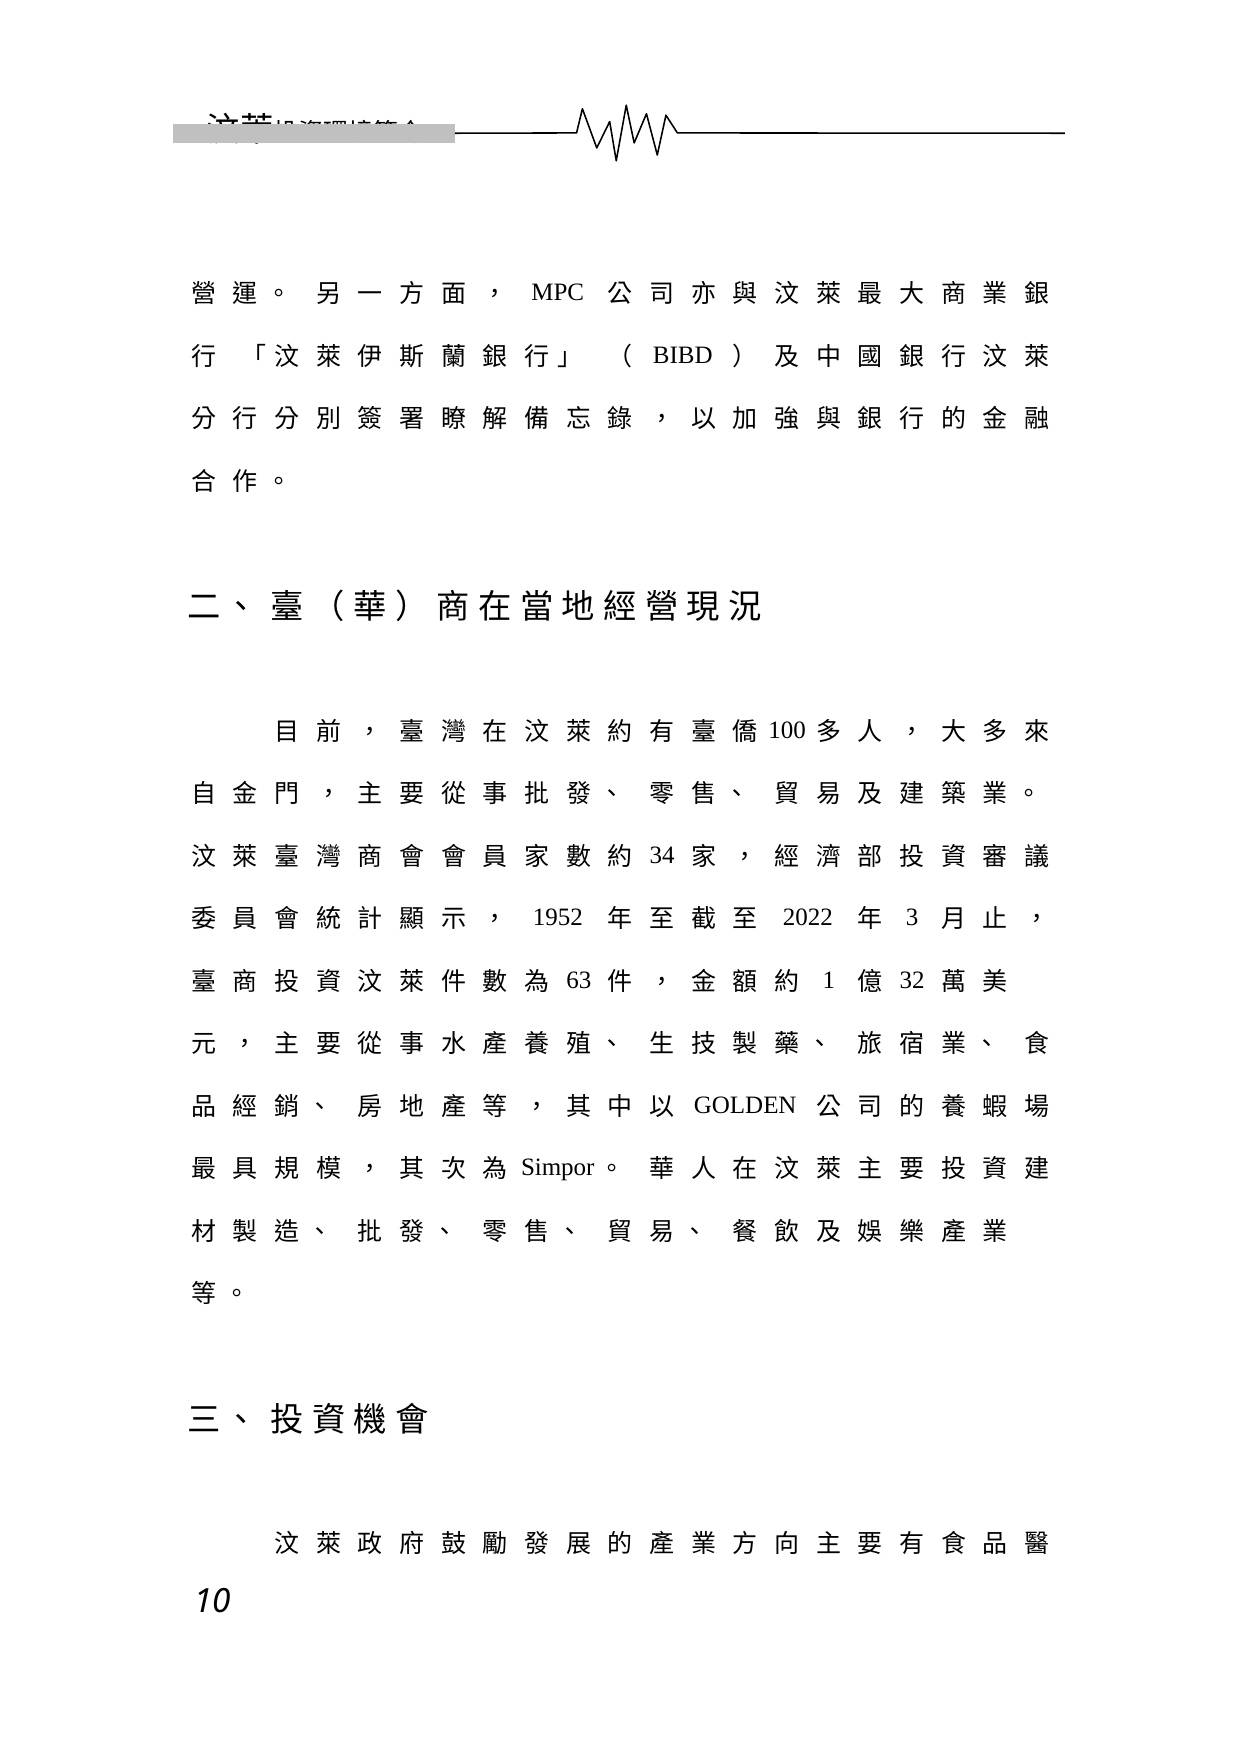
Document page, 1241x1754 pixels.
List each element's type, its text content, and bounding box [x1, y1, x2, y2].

text 目前，臺灣在汶萊約有臺僑100多人，大多來自金門，主要從事批發、零售、貿易及建築業。汶萊臺灣商會會員家數約34家，經濟部投資審議委員會統計顯示，1952年至截至2022年3月止，臺商投資汶萊件數為63件，金額約1億32萬美元，主要從事水產養殖、生技製藥、旅宿業、食品經銷、房地產等，其中以GOLDEN公司的養蝦場最具規模，其次為Simpor。華人在汶萊主要投資建材製造、批發、零售、貿易、餐飲及娛樂產業等。 [183, 688, 1058, 1313]
text 汶萊政府鼓勵發展的產業方向主要有食品醫 [183, 1500, 1058, 1563]
text 三、投資機會 [183, 1375, 1058, 1438]
text 營運。另一方面，MPC公司亦與汶萊最大商業銀行「汶萊伊斯蘭銀行」（BIBD）及中國銀行汶萊分行分別簽署瞭解備忘錄，以加強與銀行的金融合作。 [183, 250, 1058, 500]
text 二、臺（華）商在當地經營現況 [183, 563, 1058, 625]
